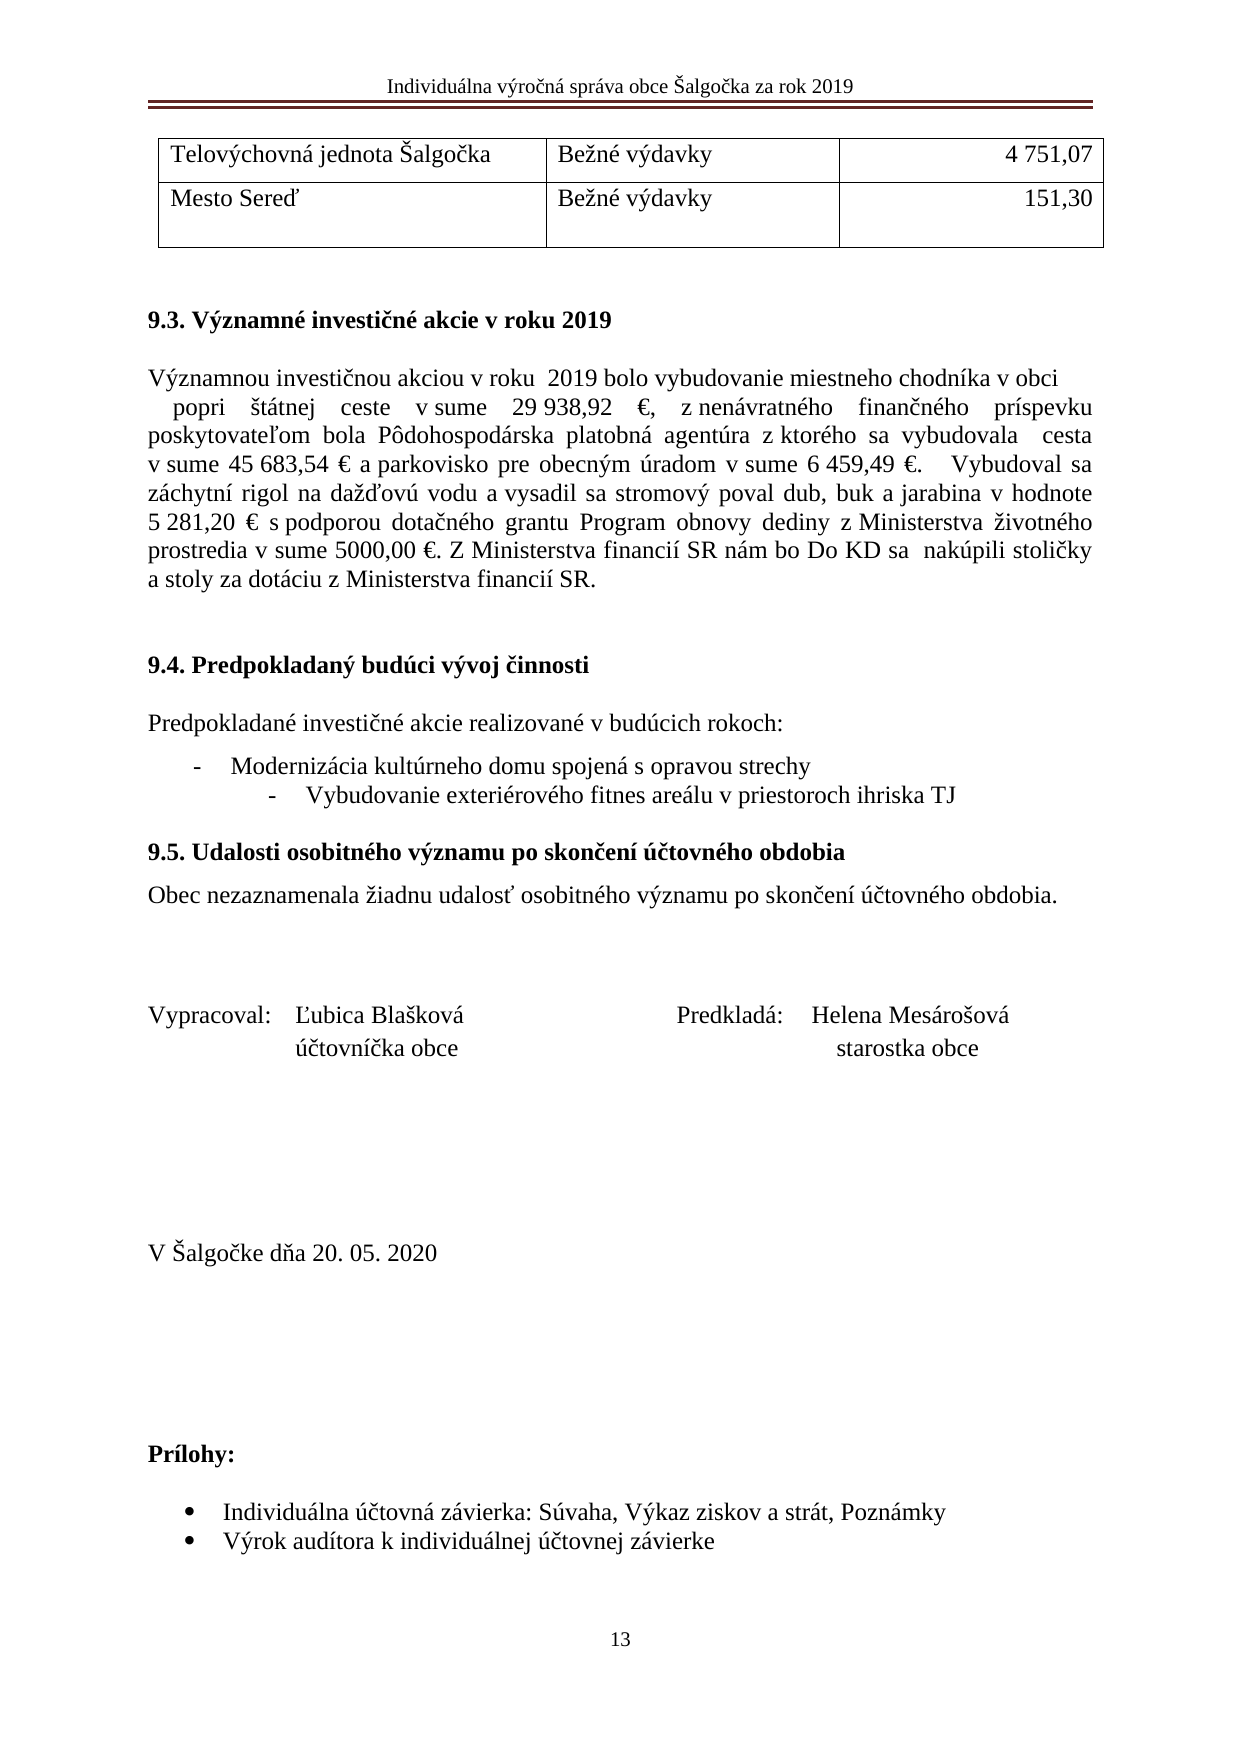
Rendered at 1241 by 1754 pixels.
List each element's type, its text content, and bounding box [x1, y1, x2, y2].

list Vybudovanie exteriérového fitnes areálu v priestoroch ihriska TJ [268, 780, 1093, 809]
text 9.3. Významné investičné akcie v roku 2019 [148, 306, 1093, 334]
table_cell Telovýchovná jednota Šalgočka [159, 139, 546, 182]
text Obec nezaznamenala žiadnu udalosť osobitného významu po skončení účtovného obdobia. [148, 881, 1093, 909]
text 9.5. Udalosti osobitného významu po skončení účtovného obdobia [148, 837, 1093, 866]
text Významnou investičnou akciou v roku 2019 bolo vybudovanie miestneho chodníka v obci [148, 363, 1093, 392]
text Vypracoval: Ľubica Blašková Predkladá: Helena Mesárošová [148, 1000, 1093, 1028]
table_cell Bežné výdavky [547, 183, 839, 247]
table_cell 151,30 [840, 183, 1103, 247]
table_cell Bežné výdavky [547, 139, 839, 182]
list Individuálna účtovná závierka: Súvaha, Výkaz ziskov a strát, Poznámky [185, 1497, 1093, 1526]
text účtovníčka obce starostka obce [148, 1033, 1093, 1062]
text popri štátnej ceste v sume 29 938,92 €, z nenávratného finančného príspevku poskytovateľom bola Pôdohospodárska platobná agentúra z ktorého sa vybudovala cesta v sume 45 683,54 € a parkovisko pre obecným úradom v sume 6 459,49 €. Vybudoval sa záchytní rigol na dažďovú vodu a vysadil sa stromový poval dub, buk a jarabina v hodnote 5 281,20 € s podporou dotačného grantu Program obnovy dediny z Ministerstva životného prostredia v sume 5000,00 €. Z Ministerstva financií SR nám bo Do KD sa nakúpili stoličky a stoly za dotáciu z Ministerstva financií SR. [148, 392, 1093, 593]
table_cell Mesto Sereď [159, 183, 546, 247]
text V Šalgočke dňa 20. 05. 2020 [148, 1238, 1093, 1267]
text Predpokladané investičné akcie realizované v budúcich rokoch: [148, 708, 1093, 737]
table_cell 4 751,07 [840, 139, 1103, 182]
list Modernizácia kultúrneho domu spojená s opravou strechy [193, 751, 1093, 780]
text 9.4. Predpokladaný budúci vývoj činnosti [148, 651, 1093, 679]
list Výrok audítora k individuálnej účtovnej závierke [185, 1526, 1093, 1554]
text Prílohy: [148, 1439, 1093, 1468]
